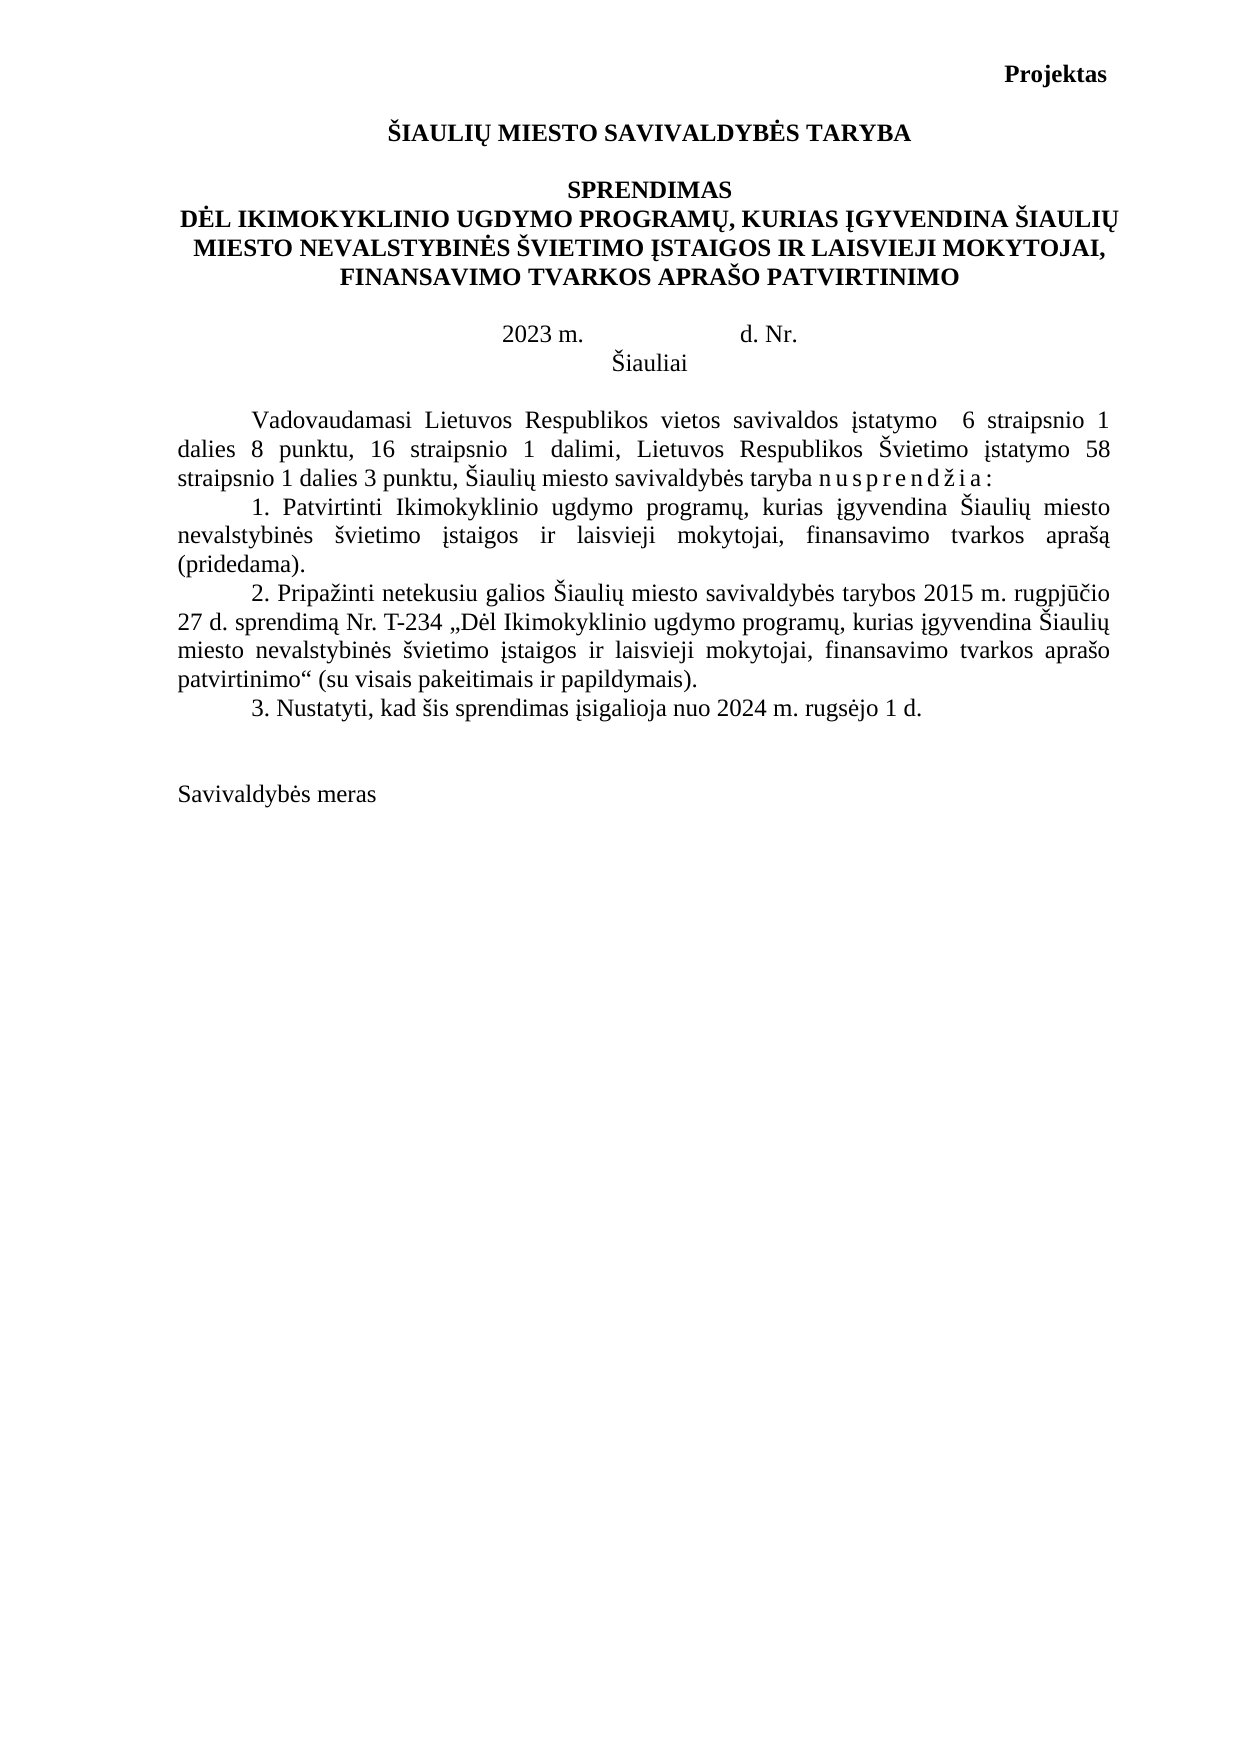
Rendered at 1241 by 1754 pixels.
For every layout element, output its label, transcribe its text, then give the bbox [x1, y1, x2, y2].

text 2023 m. d. Nr. [177, 319, 1122, 348]
text DĖL IKIMOKYKLINIO UGDYMO PROGRAMŲ, KURIAS ĮGYVENDINA ŠIAULIŲ MIESTO NEVALSTYBINĖS ŠVIETIMO ĮSTAIGOS IR LAISVIEJI MOKYTOJAI, FINANSAVIMO TVARKOS APRAŠO PATVIRTINIMO [177, 204, 1122, 291]
text 1. Patvirtinti Ikimokyklinio ugdymo programų, kurias įgyvendina Šiaulių miesto nevalstybinės švietimo įstaigos ir laisvieji mokytojai, finansavimo tvarkos aprašą (pridedama). [177, 492, 1111, 578]
text Vadovaudamasi Lietuvos Respublikos vietos savivaldos įstatymo 6 straipsnio 1 dalies 8 punktu, 16 straipsnio 1 dalimi, Lietuvos Respublikos Švietimo įstatymo 58 straipsnio 1 dalies 3 punktu, Šiaulių miesto savivaldybės taryba nusprendžia: [177, 406, 1111, 492]
text SPRENDIMAS [177, 176, 1122, 204]
text 3. Nustatyti, kad šis sprendimas įsigalioja nuo 2024 m. rugsėjo 1 d. [177, 693, 1111, 722]
subtitle Šiauliai [177, 348, 1122, 377]
text Šiaulių miesto savivaldybės taryba [177, 118, 1122, 147]
text Savivaldybės meras [177, 779, 1122, 808]
text 2. Pripažinti netekusiu galios Šiaulių miesto savivaldybės tarybos 2015 m. rugpjūčio 27 d. sprendimą Nr. T-234 „Dėl Ikimokyklinio ugdymo programų, kurias įgyvendina Šiaulių miesto nevalstybinės švietimo įstaigos ir laisvieji mokytojai, finansavimo tvarkos aprašo patvirtinimo“ (su visais pakeitimais ir papildymais). [177, 578, 1111, 693]
